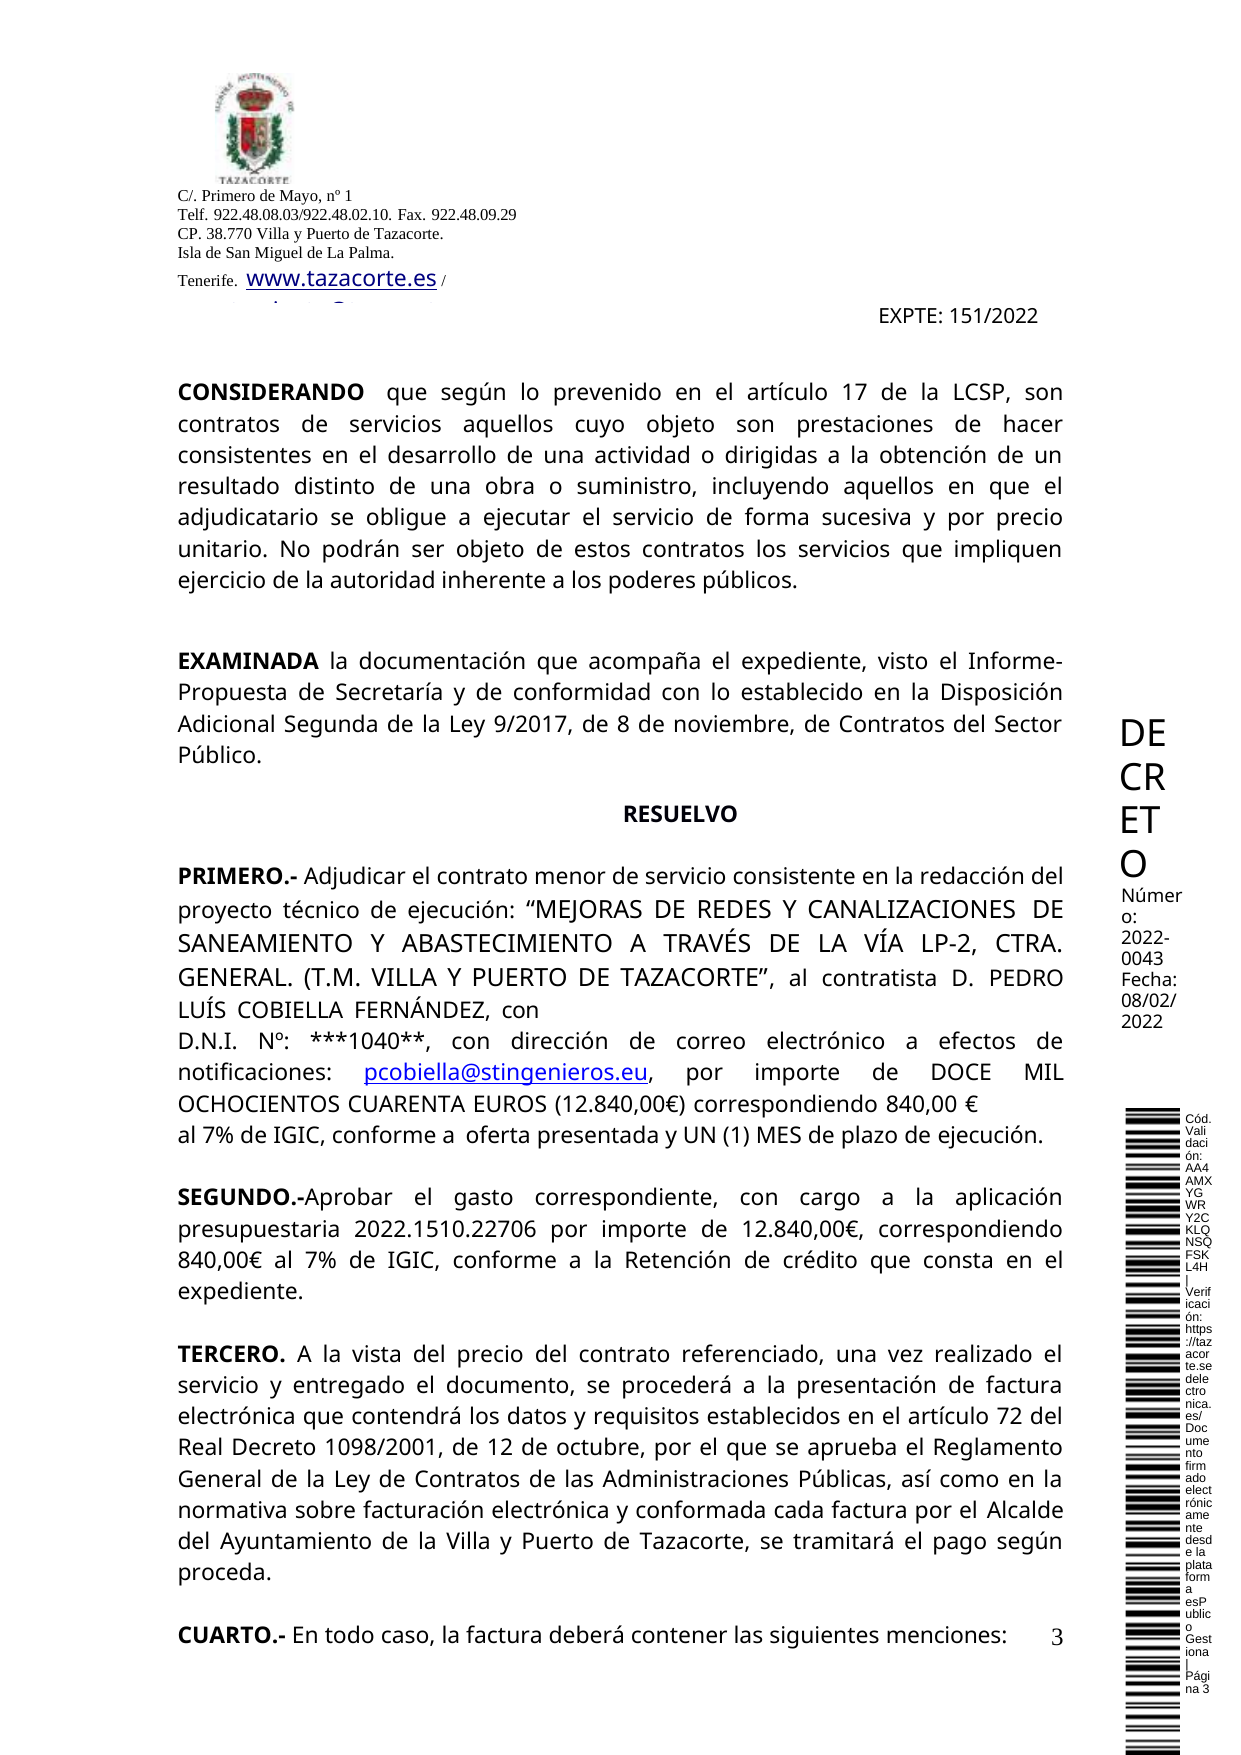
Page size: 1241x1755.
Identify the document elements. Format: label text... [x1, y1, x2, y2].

text CUARTO.- En todo caso, la factura deberá contener las siguientes menciones: [177, 1619, 1063, 1650]
text PRIMERO.- Adjudicar el contrato menor de servicio consistente en la redacción del proyecto técnico de ejecución: “MEJORAS DE REDES Y CANALIZACIONES DE SANEAMIENTO Y ABASTECIMIENTO A TRAVÉS DE LA VÍA LP-2, CTRA. GENERAL. (T.M. VILLA Y PUERTO DE TAZACORTE”, al contratista D. PEDRO LUÍS COBIELLA FERNÁNDEZ, con [177, 860, 1064, 1025]
subtitle [1185, 798, 1191, 829]
text al 7% de IGIC, conforme a oferta presentada y UN (1) MES de plazo de ejecución. [177, 1119, 1064, 1150]
text CONSIDERANDO que según lo prevenido en el artículo 17 de la LCSP, son contratos de servicios aquellos cuyo objeto son prestaciones de hacer consistentes en el desarrollo de una actividad o dirigidas a la obtención de un resultado distinto de una obra o suministro, incluyendo aquellos en que el adjudicatario se obligue a ejecutar el servicio de forma sucesiva y por precio unitario. No podrán ser objeto de estos contratos los servicios que impliquen ejercicio de la autoridad inherente a los poderes públicos. [177, 376, 1064, 595]
text EXAMINADA la documentación que acompaña el expediente, visto el Informe-Propuesta de Secretaría y de conformidad con lo establecido en la Disposición Adicional Segunda de la Ley 9/2017, de 8 de noviembre, de Contratos del Sector Público. [177, 645, 1064, 770]
text SEGUNDO.-Aprobar el gasto correspondiente, con cargo a la aplicación presupuestaria 2022.1510.22706 por importe de 12.840,00€, correspondiendo 840,00€ al 7% de IGIC, conforme a la Retención de crédito que consta en el expediente. [177, 1181, 1064, 1306]
text DECRETO [1119, 712, 1185, 886]
text TERCERO. A la vista del precio del contrato referenciado, una vez realizado el servicio y entregado el documento, se procederá a la presentación de factura electrónica que contendrá los datos y requisitos establecidos en el artículo 72 del Real Decreto 1098/2001, de 12 de octubre, por el que se aprueba el Reglamento General de la Ley de Contratos de las Administraciones Públicas, así como en la normativa sobre facturación electrónica y conformada cada factura por el Alcalde del Ayuntamiento de la Villa y Puerto de Tazacorte, se tramitará el pago según proceda. [177, 1338, 1064, 1588]
text Número: 2022-0043 Fecha: 08/02/2022 [1121, 886, 1185, 1033]
text D.N.I. Nº: ***1040**, con dirección de correo electrónico a efectos de notificaciones: pcobiella@stingenieros.eu, por importe de DOCE MIL OCHOCIENTOS CUARENTA EUROS (12.840,00€) correspondiendo 840,00 € [177, 1025, 1064, 1119]
subtitle RESUELVO [170, 798, 1117, 829]
text [1117, 710, 1185, 1057]
text Cód. Validación: AA4AMXYGWRY2CKLQNSQFSKL4H | Verificación: https://tazacorte.sedelectronica.es/ Documento firmado electrónicamente desde la plataforma esPublico Gestiona | Página 3 de 4 [1185, 1113, 1213, 1694]
